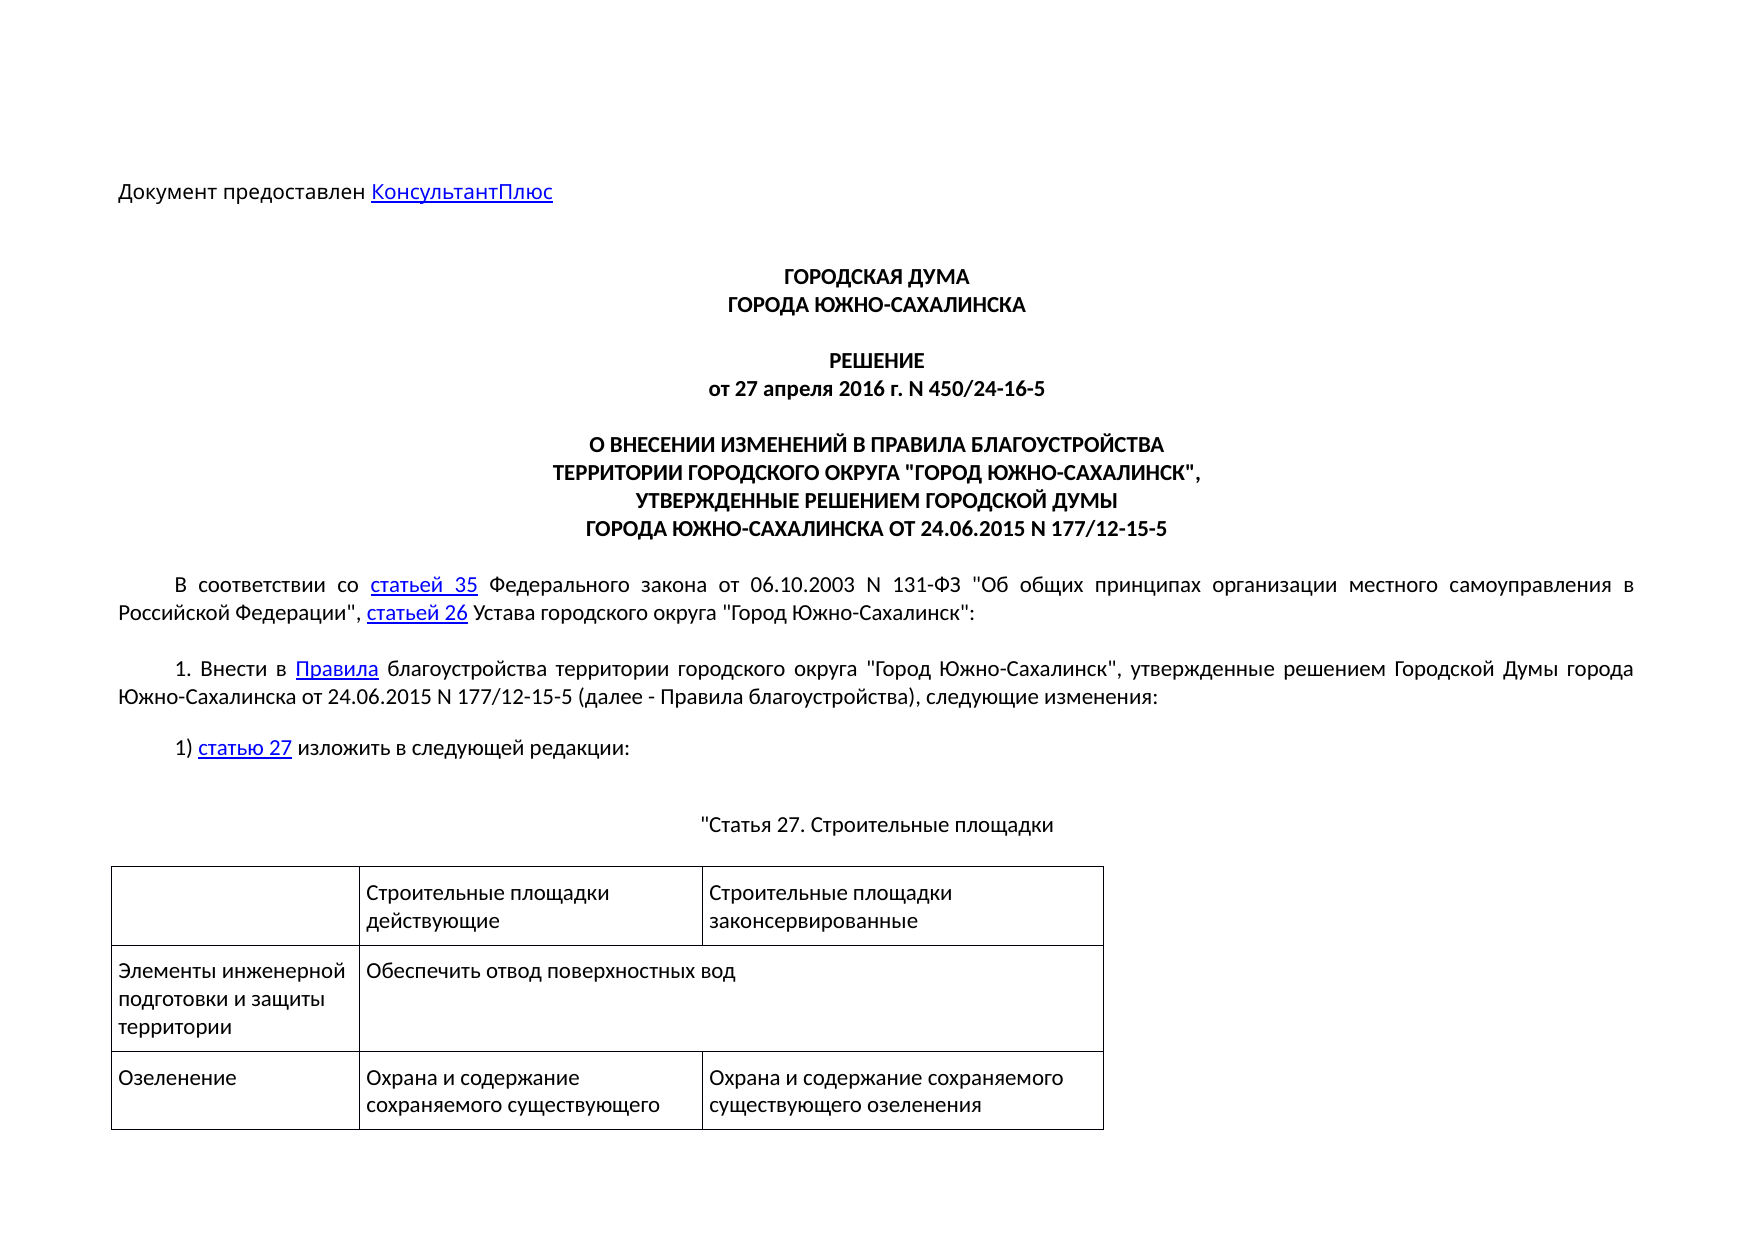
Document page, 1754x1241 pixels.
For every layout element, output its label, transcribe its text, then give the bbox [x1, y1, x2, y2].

title ТЕРРИТОРИИ ГОРОДСКОГО ОКРУГА "ГОРОД ЮЖНО-САХАЛИНСК", [118, 458, 1636, 486]
table_header [112, 867, 359, 944]
table_cell Охрана и содержание сохраняемого существующего [360, 1052, 702, 1129]
title ГОРОДСКАЯ ДУМА [118, 262, 1636, 290]
table_cell Озеленение [112, 1052, 359, 1129]
title от 27 апреля 2016 г. N 450/24-16-5 [118, 374, 1636, 402]
title УТВЕРЖДЕННЫЕ РЕШЕНИЕМ ГОРОДСКОЙ ДУМЫ [118, 486, 1636, 514]
text "Статья 27. Строительные площадки [118, 810, 1636, 838]
table_header Строительные площадки законсервированные [703, 867, 1103, 944]
table_cell Обеспечить отвод поверхностных вод [360, 946, 1103, 1051]
text 1. Внести в Правила благоустройства территории городского округа "Город Южно-Сахалинск", утвержденные решением Городской Думы города Южно-Сахалинска от 24.06.2015 N 177/12-15-5 (далее - Правила благоустройства), следующие изменения: [118, 654, 1636, 710]
title О ВНЕСЕНИИ ИЗМЕНЕНИЙ В ПРАВИЛА БЛАГОУСТРОЙСТВА [118, 430, 1636, 458]
text 1) статью 27 изложить в следующей редакции: [118, 733, 1636, 761]
text В соответствии со статьей 35 Федерального закона от 06.10.2003 N 131-ФЗ "Об общих принципах организации местного самоуправления в Российской Федерации", статьей 26 Устава городского округа "Город Южно-Сахалинск": [118, 570, 1636, 626]
title ГОРОДА ЮЖНО-САХАЛИНСКА ОТ 24.06.2015 N 177/12-15-5 [118, 514, 1636, 542]
title ГОРОДА ЮЖНО-САХАЛИНСКА [118, 290, 1636, 318]
table_cell Элементы инженерной подготовки и защиты территории [112, 946, 359, 1051]
title РЕШЕНИЕ [118, 346, 1636, 374]
table_header Строительные площадки действующие [360, 867, 702, 944]
title Документ предоставлен КонсультантПлюс [118, 177, 1636, 234]
table_cell Охрана и содержание сохраняемого существующего озеленения [703, 1052, 1103, 1129]
